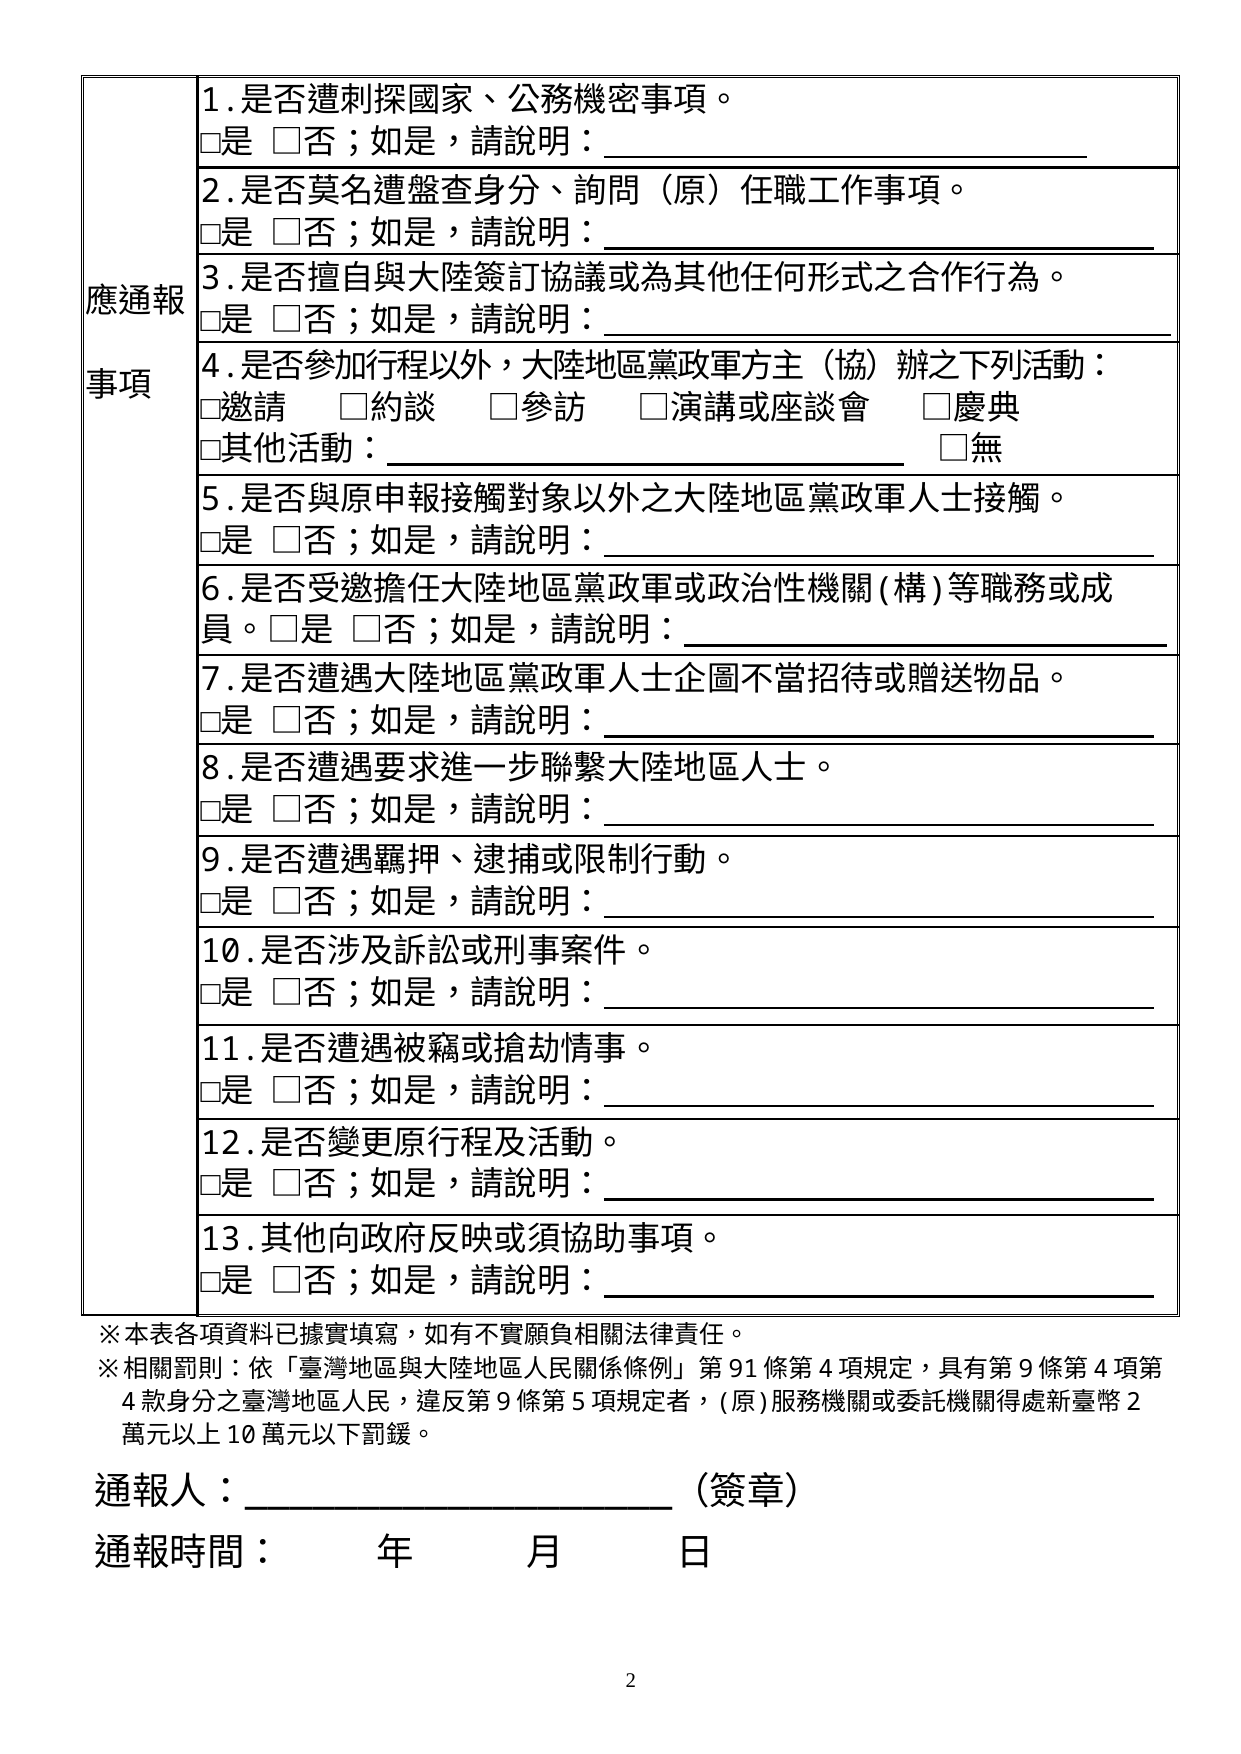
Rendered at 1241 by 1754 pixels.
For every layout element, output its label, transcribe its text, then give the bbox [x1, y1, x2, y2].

table_cell 12.是否變更原行程及活動。 □是 □否；如是，請說明： [199, 1120, 1177, 1214]
table_header 1.是否遭刺探國家、公務機密事項。 □是 □否；如是，請說明： [199, 78, 1177, 166]
table_cell 11.是否遭遇被竊或搶劫情事。 □是 □否；如是，請說明： [199, 1026, 1177, 1118]
table_cell 5.是否與原申報接觸對象以外之大陸地區黨政軍人士接觸。 □是 □否；如是，請說明： [199, 476, 1177, 563]
table_cell 3.是否擅自與大陸簽訂協議或為其他任何形式之合作行為。 □是 □否；如是，請說明： [199, 255, 1177, 341]
table_cell 2.是否莫名遭盤查身分、詢問（原）任職工作事項。 □是 □否；如是，請說明： [199, 169, 1177, 253]
table_cell 7.是否遭遇大陸地區黨政軍人士企圖不當招待或贈送物品。 □是 □否；如是，請說明： [199, 656, 1177, 743]
table_cell 8.是否遭遇要求進一步聯繫大陸地區人士。 □是 □否；如是，請說明： [199, 745, 1177, 835]
text 通報時間： 年 月 日 [94, 1515, 1167, 1577]
table_cell 4.是否參加行程以外，大陸地區黨政軍方主（協）辦之下列活動： □邀請 □約談 □參訪 □演講或座談會 □慶典 □其他活動： □無 [199, 343, 1177, 474]
text ※相關罰則：依「臺灣地區與大陸地區人民關係條例」第91條第4項規定，具有第9條第4項第4款身分之臺灣地區人民，違反第9條第5項規定者，(原)服務機關或委託機關得處新臺幣2萬元以上10萬元以下罰鍰。 [93, 1350, 1167, 1450]
table_cell 13.其他向政府反映或須協助事項。 □是 □否；如是，請說明： [199, 1216, 1177, 1314]
table_header 應通報 事項 [84, 78, 196, 1314]
table_cell 9.是否遭遇羈押、逮捕或限制行動。 □是 □否；如是，請說明： [199, 837, 1177, 926]
text 通報人：___________________（簽章） [94, 1463, 1167, 1515]
text ※本表各項資料已據實填寫，如有不實願負相關法律責任。 [94, 1317, 1167, 1350]
table_cell 6.是否受邀擔任大陸地區黨政軍或政治性機關(構)等職務或成員。□是 □否；如是，請說明： [199, 566, 1177, 654]
table_cell 10.是否涉及訴訟或刑事案件。 □是 □否；如是，請說明： [199, 928, 1177, 1024]
